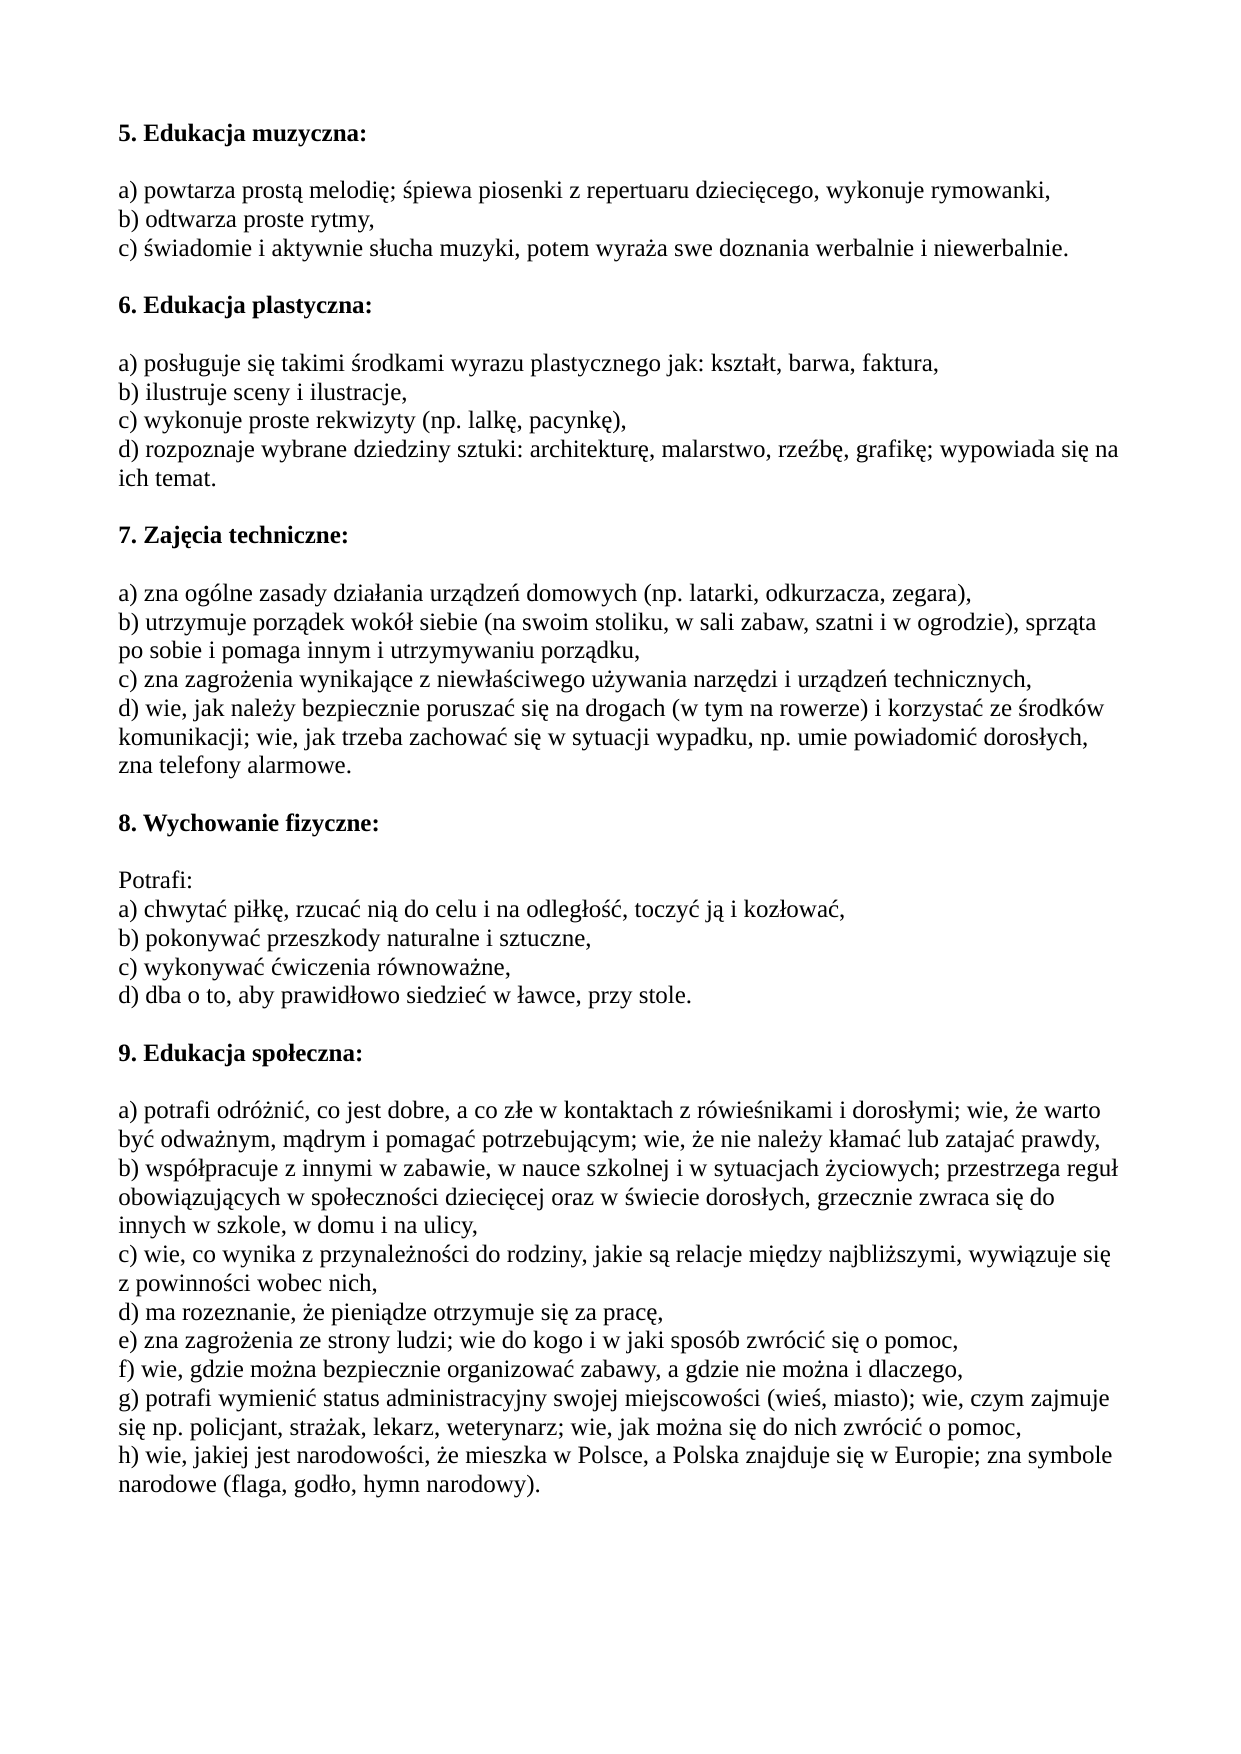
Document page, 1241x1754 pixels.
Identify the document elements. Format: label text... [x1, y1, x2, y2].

text f) wie, gdzie można bezpiecznie organizować zabawy, a gdzie nie można i dlaczego, [118, 1354, 1122, 1383]
text b) pokonywać przeszkody naturalne i sztuczne, [118, 923, 1122, 952]
text e) zna zagrożenia ze strony ludzi; wie do kogo i w jaki sposób zwrócić się o pomoc, [118, 1326, 1122, 1354]
text b) ilustruje sceny i ilustracje, [118, 377, 1122, 406]
text d) rozpoznaje wybrane dziedziny sztuki: architekturę, malarstwo, rzeźbę, grafikę; wypowiada się na ich temat. [118, 434, 1122, 492]
text d) ma rozeznanie, że pieniądze otrzymuje się za pracę, [118, 1297, 1122, 1326]
text a) potrafi odróżnić, co jest dobre, a co złe w kontaktach z rówieśnikami i dorosłymi; wie, że warto być odważnym, mądrym i pomagać potrzebującym; wie, że nie należy kłamać lub zatajać prawdy, [118, 1096, 1122, 1153]
text Potrafi: [118, 866, 1122, 894]
text a) powtarza prostą melodię; śpiewa piosenki z repertuaru dziecięcego, wykonuje rymowanki, [118, 176, 1122, 204]
text c) wykonywać ćwiczenia równoważne, [118, 952, 1122, 981]
text 7. Zajęcia techniczne: [118, 521, 1122, 549]
text d) wie, jak należy bezpiecznie poruszać się na drogach (w tym na rowerze) i korzystać ze środków komunikacji; wie, jak trzeba zachować się w sytuacji wypadku, np. umie powiadomić dorosłych, zna telefony alarmowe. [118, 693, 1122, 779]
text 9. Edukacja społeczna: [118, 1038, 1122, 1067]
text d) dba o to, aby prawidłowo siedzieć w ławce, przy stole. [118, 981, 1122, 1009]
text b) utrzymuje porządek wokół siebie (na swoim stoliku, w sali zabaw, szatni i w ogrodzie), sprząta po sobie i pomaga innym i utrzymywaniu porządku, [118, 607, 1122, 664]
text a) posługuje się takimi środkami wyrazu plastycznego jak: kształt, barwa, faktura, [118, 348, 1122, 377]
text c) wykonuje proste rekwizyty (np. lalkę, pacynkę), [118, 406, 1122, 434]
text g) potrafi wymienić status administracyjny swojej miejscowości (wieś, miasto); wie, czym zajmuje się np. policjant, strażak, lekarz, weterynarz; wie, jak można się do nich zwrócić o pomoc, [118, 1383, 1122, 1441]
text a) chwytać piłkę, rzucać nią do celu i na odległość, toczyć ją i kozłować, [118, 894, 1122, 923]
text 5. Edukacja muzyczna: [118, 118, 1122, 147]
text 6. Edukacja plastyczna: [118, 291, 1122, 319]
text c) świadomie i aktywnie słucha muzyki, potem wyraża swe doznania werbalnie i niewerbalnie. [118, 233, 1122, 262]
text c) zna zagrożenia wynikające z niewłaściwego używania narzędzi i urządzeń technicznych, [118, 664, 1122, 693]
text h) wie, jakiej jest narodowości, że mieszka w Polsce, a Polska znajduje się w Europie; zna symbole narodowe (flaga, godło, hymn narodowy). [118, 1441, 1122, 1498]
text b) odtwarza proste rytmy, [118, 204, 1122, 233]
text b) współpracuje z innymi w zabawie, w nauce szkolnej i w sytuacjach życiowych; przestrzega reguł obowiązujących w społeczności dziecięcej oraz w świecie dorosłych, grzecznie zwraca się do innych w szkole, w domu i na ulicy, [118, 1153, 1122, 1239]
text c) wie, co wynika z przynależności do rodziny, jakie są relacje między najbliższymi, wywiązuje się z powinności wobec nich, [118, 1239, 1122, 1297]
text 8. Wychowanie fizyczne: [118, 808, 1122, 837]
text a) zna ogólne zasady działania urządzeń domowych (np. latarki, odkurzacza, zegara), [118, 578, 1122, 607]
